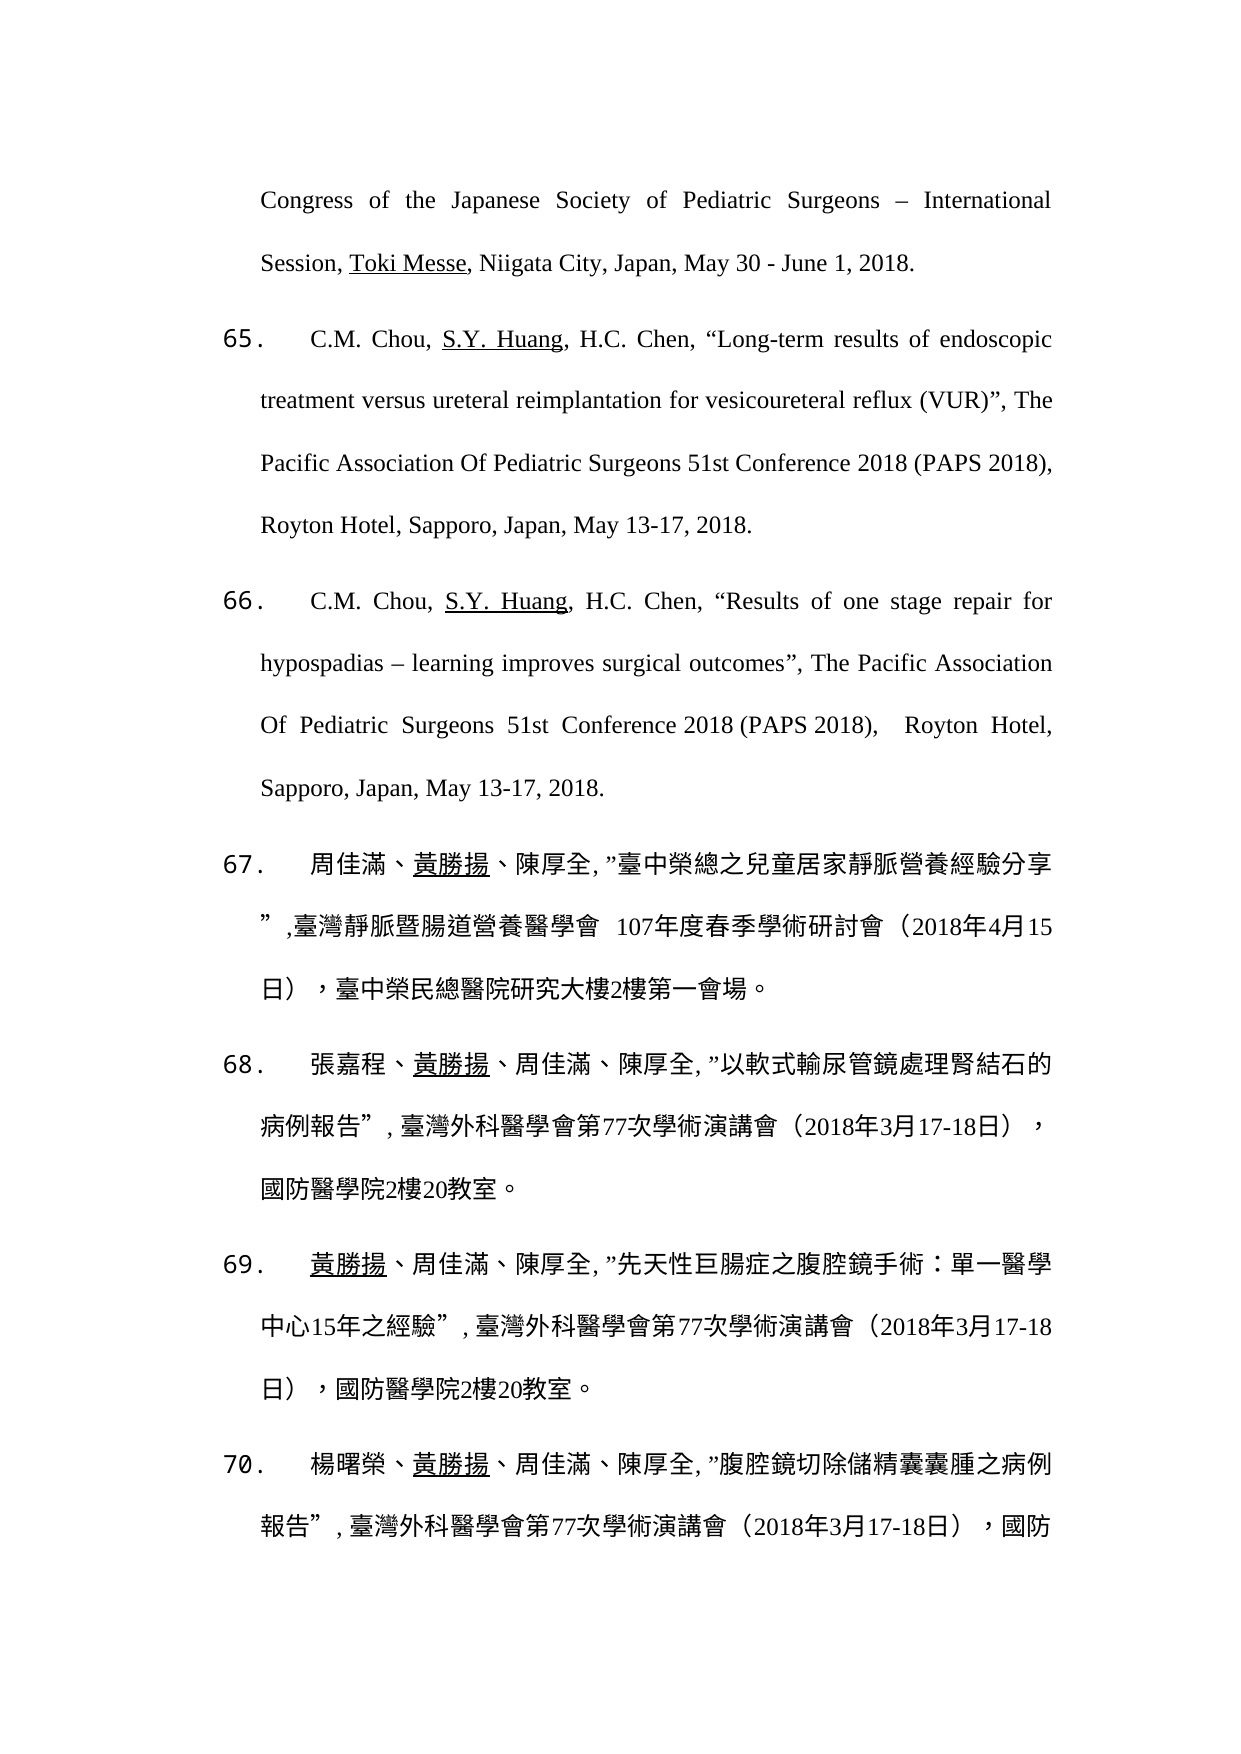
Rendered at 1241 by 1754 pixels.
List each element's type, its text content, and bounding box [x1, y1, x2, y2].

list 黃勝揚、周佳滿、陳厚全, ”先天性巨腸症之腹腔鏡手術：單一醫學中心15年之經驗”, 臺灣外科醫學會第77次學術演講會（2018年3月17-18日），國防醫學院2樓20教室。 [223, 1221, 1053, 1408]
list 張嘉程、黃勝揚、周佳滿、陳厚全, ”以軟式輸尿管鏡處理腎結石的病例報告”, 臺灣外科醫學會第77次學術演講會（2018年3月17-18日），國防醫學院2樓20教室。 [223, 1021, 1053, 1208]
list 周佳滿、黃勝揚、陳厚全, ”臺中榮總之兒童居家靜脈營養經驗分享”,臺灣靜脈暨腸道營養醫學會 107年度春季學術研討會（2018年4月15日），臺中榮民總醫院研究大樓2樓第一會場。 [223, 821, 1053, 1008]
list Congress of the Japanese Society of Pediatric Surgeons – International Session, Toki Messe, Niigata City, Japan, May 30 - June 1, 2018. [223, 158, 1053, 283]
list 楊曙榮、黃勝揚、周佳滿、陳厚全, ”腹腔鏡切除儲精囊囊腫之病例報告”, 臺灣外科醫學會第77次學術演講會（2018年3月17-18日），國防 [223, 1421, 1053, 1546]
list C.M. Chou, S.Y. Huang, H.C. Chen, “Results of one stage repair for hypospadias – learning improves surgical outcomes”, The Pacific Association Of Pediatric Surgeons 51st Conference 2018 (PAPS 2018), Royton Hotel, Sapporo, Japan, May 13-17, 2018. [223, 558, 1053, 808]
list C.M. Chou, S.Y. Huang, H.C. Chen, “Long-term results of endoscopic treatment versus ureteral reimplantation for vesicoureteral reflux (VUR)”, The Pacific Association Of Pediatric Surgeons 51st Conference 2018 (PAPS 2018), Royton Hotel, Sapporo, Japan, May 13-17, 2018. [223, 296, 1053, 546]
